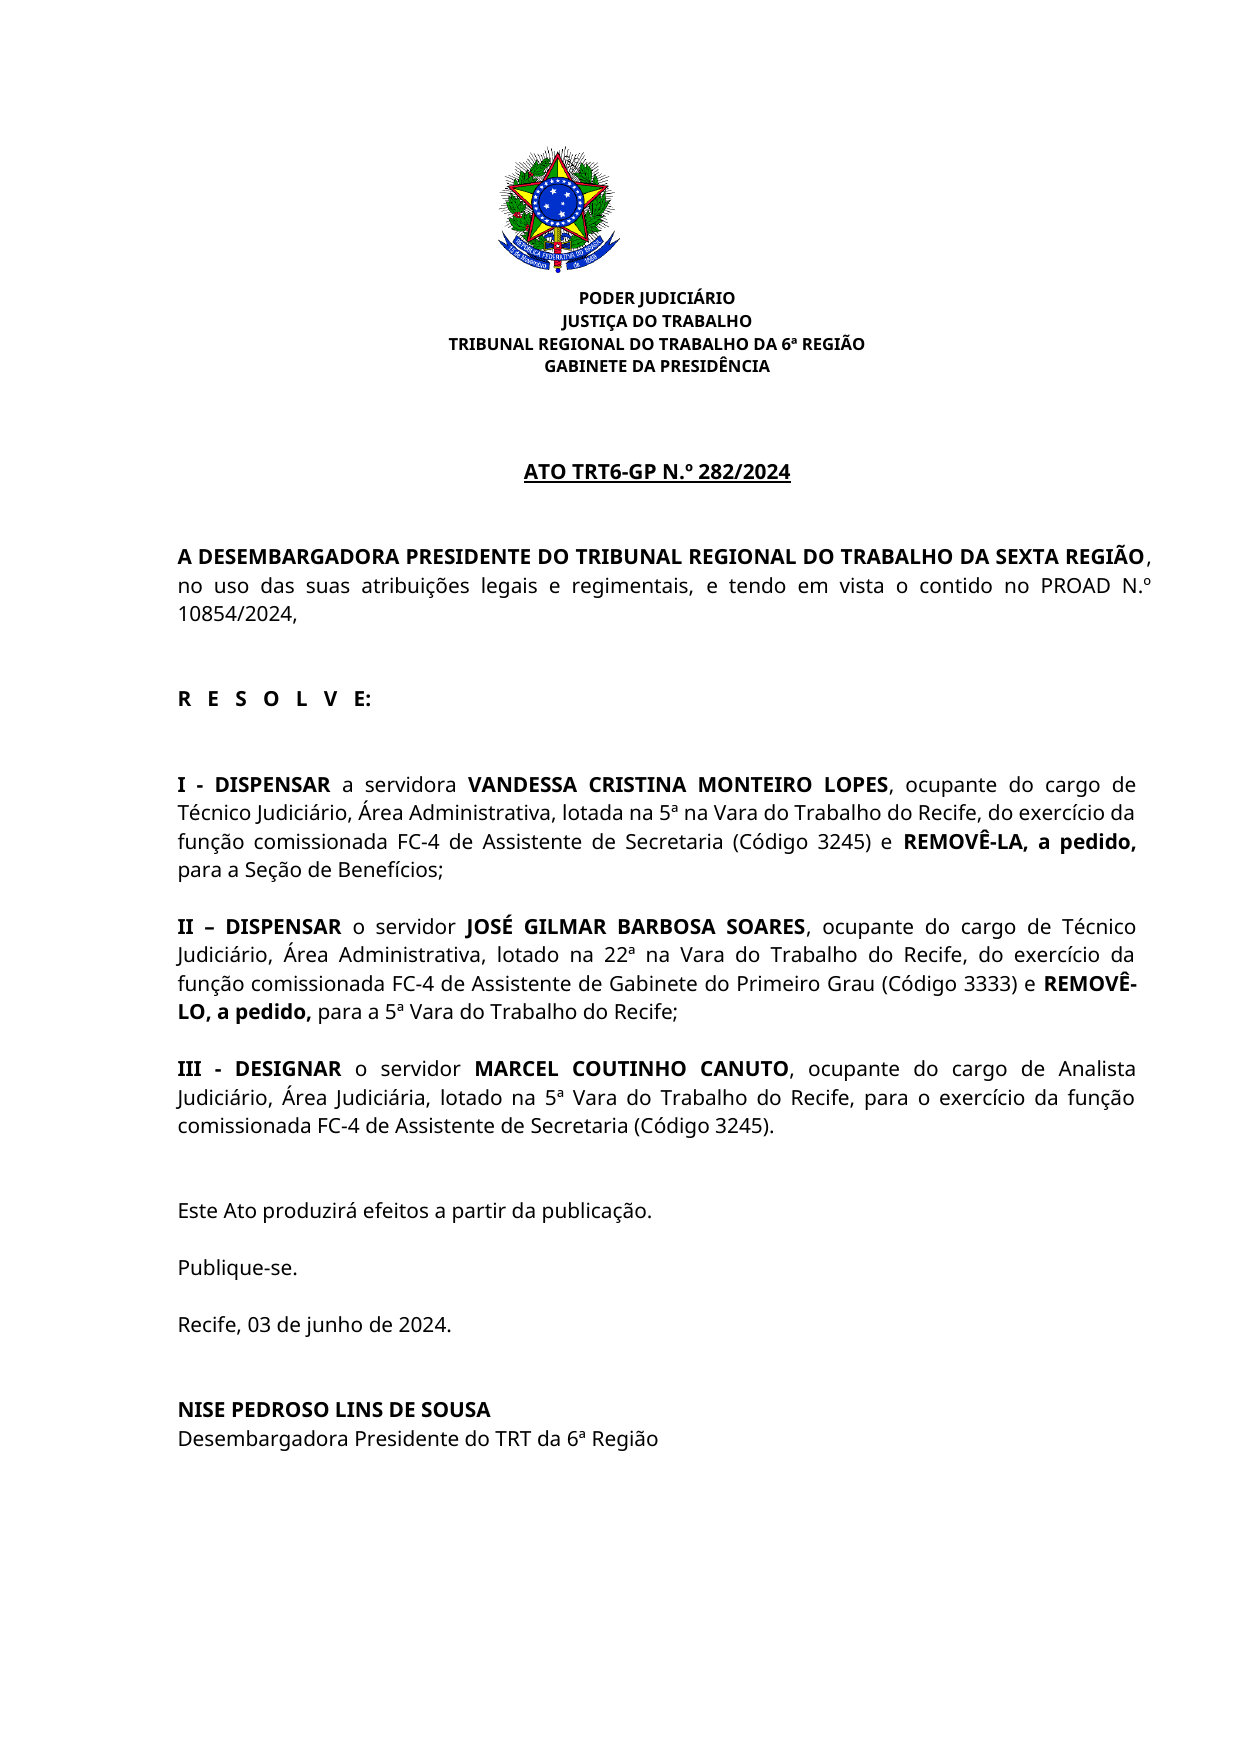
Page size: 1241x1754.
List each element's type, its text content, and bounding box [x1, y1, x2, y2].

text NISE PEDROSO LINS DE SOUSA [177, 1396, 1152, 1424]
text GABINETE DA PRESIDÊNCIA [177, 355, 1137, 377]
text Desembargadora Presidente do TRT da 6ª Região [177, 1424, 1137, 1452]
picture [491, 143, 623, 275]
text JUSTIÇA DO TRABALHO [177, 309, 1137, 332]
text PODER JUDICIÁRIO [177, 287, 1137, 309]
text III - DESIGNAR o servidor MARCEL COUTINHO CANUTO, ocupante do cargo de Analista Judiciário, Área Judiciária, lotado na 5ª Vara do Trabalho do Recife, para o exercício da função comissionada FC-4 de Assistente de Secretaria (Código 3245). [177, 1054, 1137, 1139]
text Publique-se. [177, 1253, 1137, 1282]
text ATO TRT6-GP N.º 282/2024 [177, 457, 1137, 486]
text A DESEMBARGADORA PRESIDENTE DO TRIBUNAL REGIONAL DO TRABALHO DA SEXTA REGIÃO, no uso das suas atribuições legais e regimentais, e tendo em vista o contido no PROAD N.º 10854/2024, [177, 542, 1152, 628]
text I - DISPENSAR a servidora VANDESSA CRISTINA MONTEIRO LOPES, ocupante do cargo de Técnico Judiciário, Área Administrativa, lotada na 5ª na Vara do Trabalho do Recife, do exercício da função comissionada FC-4 de Assistente de Secretaria (Código 3245) e REMOVÊ-LA, a pedido, para a Seção de Benefícios; [177, 770, 1137, 884]
text R E S O L V E: [177, 684, 1137, 713]
text II – DISPENSAR o servidor JOSÉ GILMAR BARBOSA SOARES, ocupante do cargo de Técnico Judiciário, Área Administrativa, lotado na 22ª na Vara do Trabalho do Recife, do exercício da função comissionada FC-4 de Assistente de Gabinete do Primeiro Grau (Código 3333) e REMOVÊ-LO, a pedido, para a 5ª Vara do Trabalho do Recife; [177, 912, 1137, 1026]
text Recife, 03 de junho de 2024. [177, 1310, 1137, 1339]
text Este Ato produzirá efeitos a partir da publicação. [177, 1196, 1137, 1225]
text TRIBUNAL REGIONAL DO TRABALHO DA 6ª REGIÃO [177, 332, 1137, 355]
